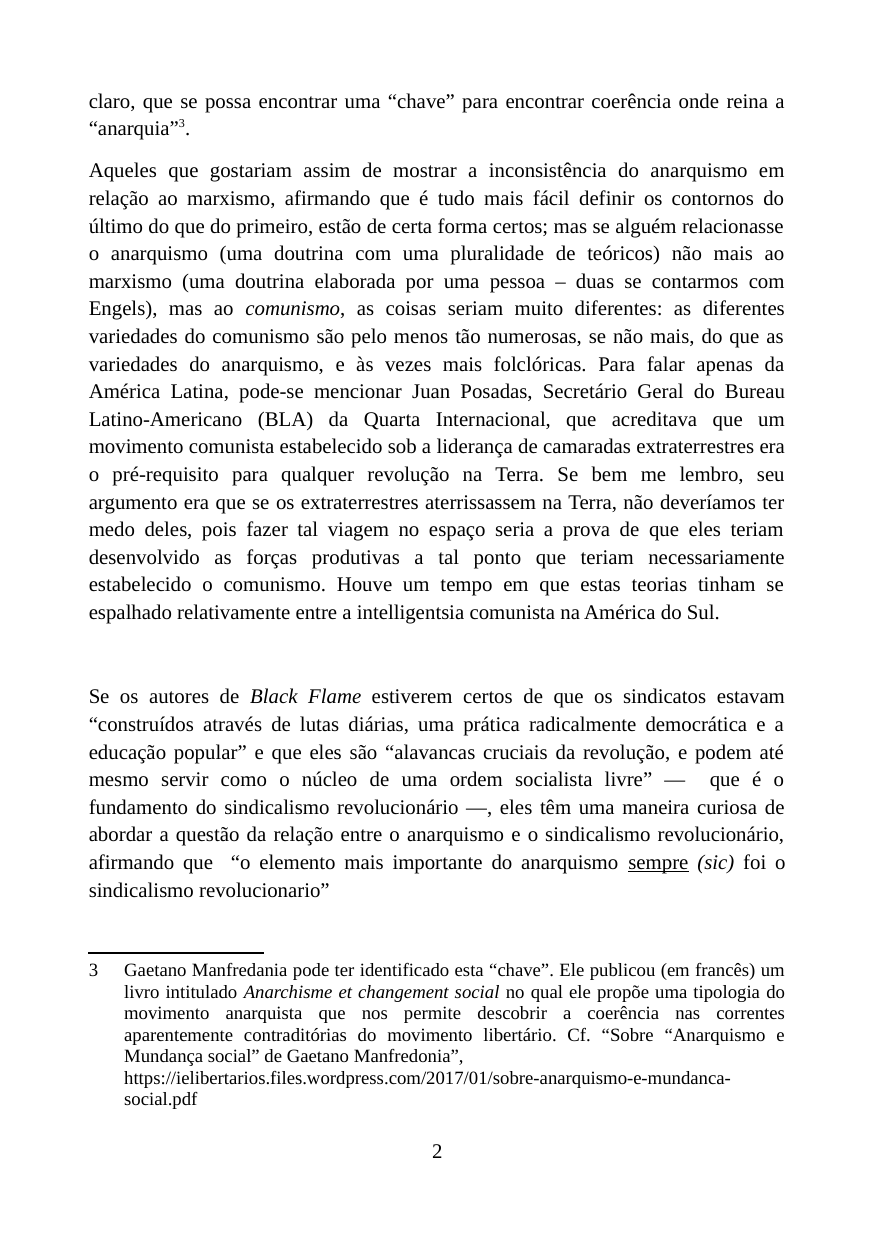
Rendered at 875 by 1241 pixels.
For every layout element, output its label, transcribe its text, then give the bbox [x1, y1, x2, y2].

text Aqueles que gostariam assim de mostrar a inconsistência do anarquismo em relação ao marxismo, afirmando que é tudo mais fácil definir os contornos do último do que do primeiro, estão de certa forma certos; mas se alguém relacionasse o anarquismo (uma doutrina com uma pluralidade de teóricos) não mais ao marxismo (uma doutrina elaborada por uma pessoa – duas se contarmos com Engels), mas ao comunismo, as coisas seriam muito diferentes: as diferentes variedades do comunismo são pelo menos tão numerosas, se não mais, do que as variedades do anarquismo, e às vezes mais folclóricas. Para falar apenas da América Latina, pode-se mencionar Juan Posadas, Secretário Geral do Bureau Latino-Americano (BLA) da Quarta Internacional, que acreditava que um movimento comunista estabelecido sob a liderança de camaradas extraterrestres era o pré-requisito para qualquer revolução na Terra. Se bem me lembro, seu argumento era que se os extraterrestres aterrissassem na Terra, não deveríamos ter medo deles, pois fazer tal viagem no espaço seria a prova de que eles teriam desenvolvido as forças produtivas a tal ponto que teriam necessariamente estabelecido o comunismo. Houve um tempo em que estas teorias tinham se espalhado relativamente entre a intelligentsia comunista na América do Sul. [88, 158, 786, 624]
text claro, que se possa encontrar uma “chave” para encontrar coerência onde reina a “anarquia”. [88, 88, 786, 140]
text Gaetano Manfredania pode ter identificado esta “chave”. Ele publicou (em francês) um livro intitulado Anarchisme et changement social no qual ele propõe uma tipologia do movimento anarquista que nos permite descobrir a coerência nas correntes aparentemente contraditórias do movimento libertário. Cf. “Sobre “Anarquismo e Mundança social” de Gaetano Manfredonia”, [88, 959, 786, 1067]
text Se os autores de Black Flame estiverem certos de que os sindicatos estavam “construídos através de lutas diárias, uma prática radicalmente democrática e a educação popular” e que eles são “alavancas cruciais da revolução, e podem até mesmo servir como o núcleo de uma ordem socialista livre” — que é o fundamento do sindicalismo revolucionário —, eles têm uma maneira curiosa de abordar a questão da relação entre o anarquismo e o sindicalismo revolucionário, afirmando que “o elemento mais importante do anarquismo sempre (sic) foi o sindicalismo revolucionario” [88, 684, 786, 902]
text https://ielibertarios.files.wordpress.com/2017/01/sobre-anarquismo-e-mundanca-social.pdf [88, 1067, 786, 1110]
